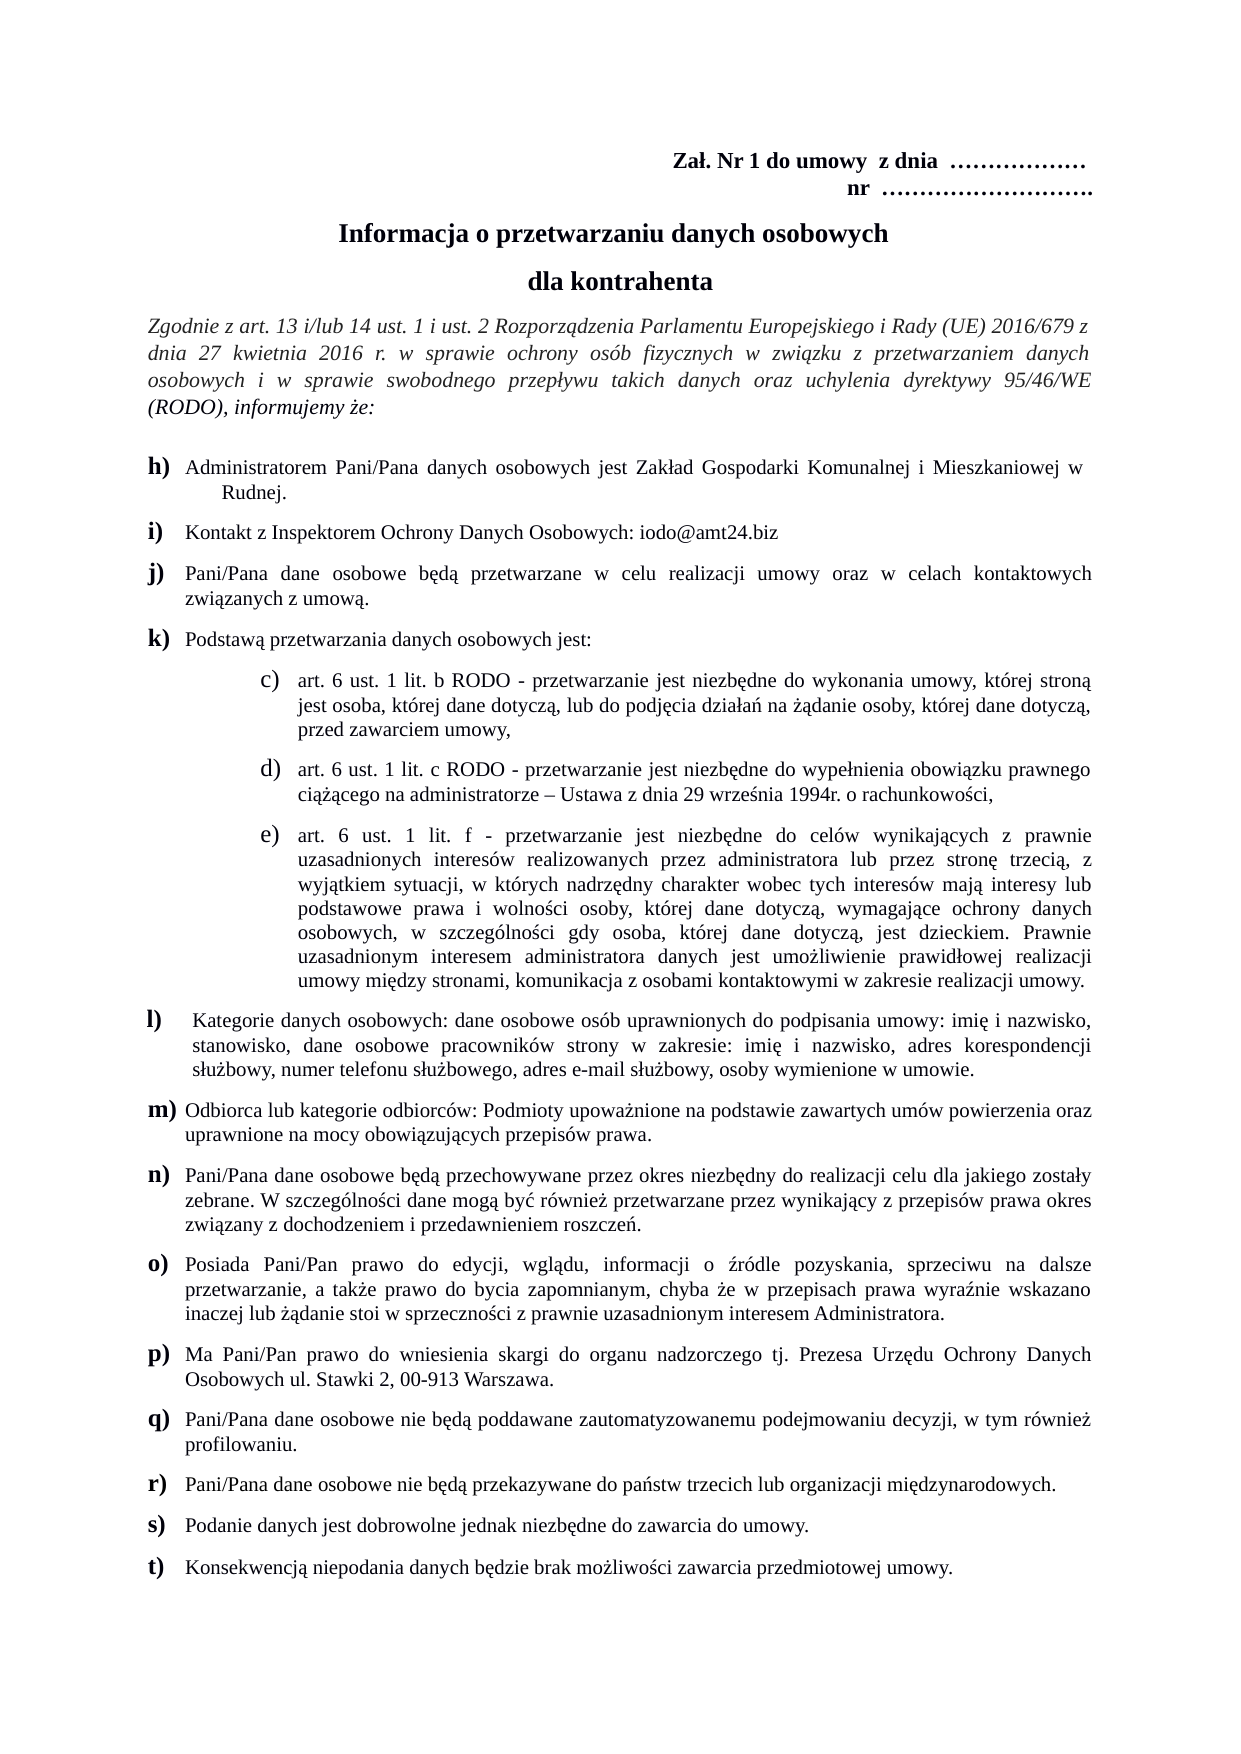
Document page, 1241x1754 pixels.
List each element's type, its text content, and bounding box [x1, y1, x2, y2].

list art. 6 ust. 1 lit. f - przetwarzanie jest niezbędne do celów wynikających z prawnie uzasadnionych interesów realizowanych przez administratora lub przez stronę trzecią, z wyjątkiem sytuacji, w których nadrzędny charakter wobec tych interesów mają interesy lub podstawowe prawa i wolności osoby, której dane dotyczą, wymagające ochrony danych osobowych, w szczególności gdy osoba, której dane dotyczą, jest dzieckiem. Prawnie uzasadnionym interesem administratora danych jest umożliwienie prawidłowej realizacji umowy między stronami, komunikacja z osobami kontaktowymi w zakresie realizacji umowy. [260, 819, 1093, 992]
list Pani/Pana dane osobowe nie będą poddawane zautomatyzowanemu podejmowaniu decyzji, w tym również profilowaniu. [148, 1403, 1093, 1456]
list Odbiorca lub kategorie odbiorców: Podmioty upoważnione na podstawie zawartych umów powierzenia oraz uprawnione na mocy obowiązujących przepisów prawa. [148, 1094, 1093, 1146]
title Zał. Nr 1 do umowy z dnia ……………… nr ………………………. [148, 148, 1093, 200]
list Podanie danych jest dobrowolne jednak niezbędne do zawarcia do umowy. [148, 1509, 1093, 1538]
list Pani/Pana dane osobowe nie będą przekazywane do państw trzecich lub organizacji międzynarodowych. [148, 1468, 1093, 1497]
list Ma Pani/Pan prawo do wniesienia skargi do organu nadzorczego tj. Prezesa Urzędu Ochrony Danych Osobowych ul. Stawki 2, 00-913 Warszawa. [148, 1338, 1093, 1391]
list Kategorie danych osobowych: dane osobowe osób uprawnionych do podpisania umowy: imię i nazwisko, stanowisko, dane osobowe pracowników strony w zakresie: imię i nazwisko, adres korespondencji służbowy, numer telefonu służbowego, adres e-mail służbowy, osoby wymienione w umowie. [146, 1004, 1093, 1081]
list art. 6 ust. 1 lit. c RODO - przetwarzanie jest niezbędne do wypełnienia obowiązku prawnego ciążącego na administratorze – Ustawa z dnia 29 września 1994r. o rachunkowości, [260, 753, 1093, 806]
list art. 6 ust. 1 lit. b RODO - przetwarzanie jest niezbędne do wykonania umowy, której stroną jest osoba, której dane dotyczą, lub do podjęcia działań na żądanie osoby, której dane dotyczą, przed zawarciem umowy, [260, 664, 1093, 741]
list Posiada Pani/Pan prawo do edycji, wglądu, informacji o źródle pozyskania, sprzeciwu na dalsze przetwarzanie, a także prawo do bycia zapomnianym, chyba że w przepisach prawa wyraźnie wskazano inaczej lub żądanie stoi w sprzeczności z prawnie uzasadnionym interesem Administratora. [148, 1248, 1093, 1325]
list Konsekwencją niepodania danych będzie brak możliwości zawarcia przedmiotowej umowy. [148, 1551, 1093, 1579]
title Informacja o przetwarzaniu danych osobowych [148, 217, 1093, 248]
list Administratorem Pani/Pana danych osobowych jest Zakład Gospodarki Komunalnej i Mieszkaniowej w Rudnej. [148, 451, 1093, 504]
list Pani/Pana dane osobowe będą przechowywane przez okres niezbędny do realizacji celu dla jakiego zostały zebrane. W szczególności dane mogą być również przetwarzane przez wynikający z przepisów prawa okres związany z dochodzeniem i przedawnieniem roszczeń. [148, 1159, 1093, 1236]
list Podstawą przetwarzania danych osobowych jest: [148, 623, 1093, 651]
list Kontakt z Inspektorem Ochrony Danych Osobowych: iodo@amt24.biz [148, 516, 1093, 545]
list Pani/Pana dane osobowe będą przetwarzane w celu realizacji umowy oraz w celach kontaktowych związanych z umową. [148, 557, 1093, 610]
text Zgodnie z art. 13 i/lub 14 ust. 1 i ust. 2 Rozporządzenia Parlamentu Europejskiego i Rady (UE) 2016/679 z dnia 27 kwietnia 2016 r. w sprawie ochrony osób fizycznych w związku z przetwarzaniem danych osobowych i w sprawie swobodnego przepływu takich danych oraz uchylenia dyrektywy 95/46/WE (RODO), informujemy że: [148, 313, 1093, 419]
title dla kontrahenta [148, 265, 1093, 296]
